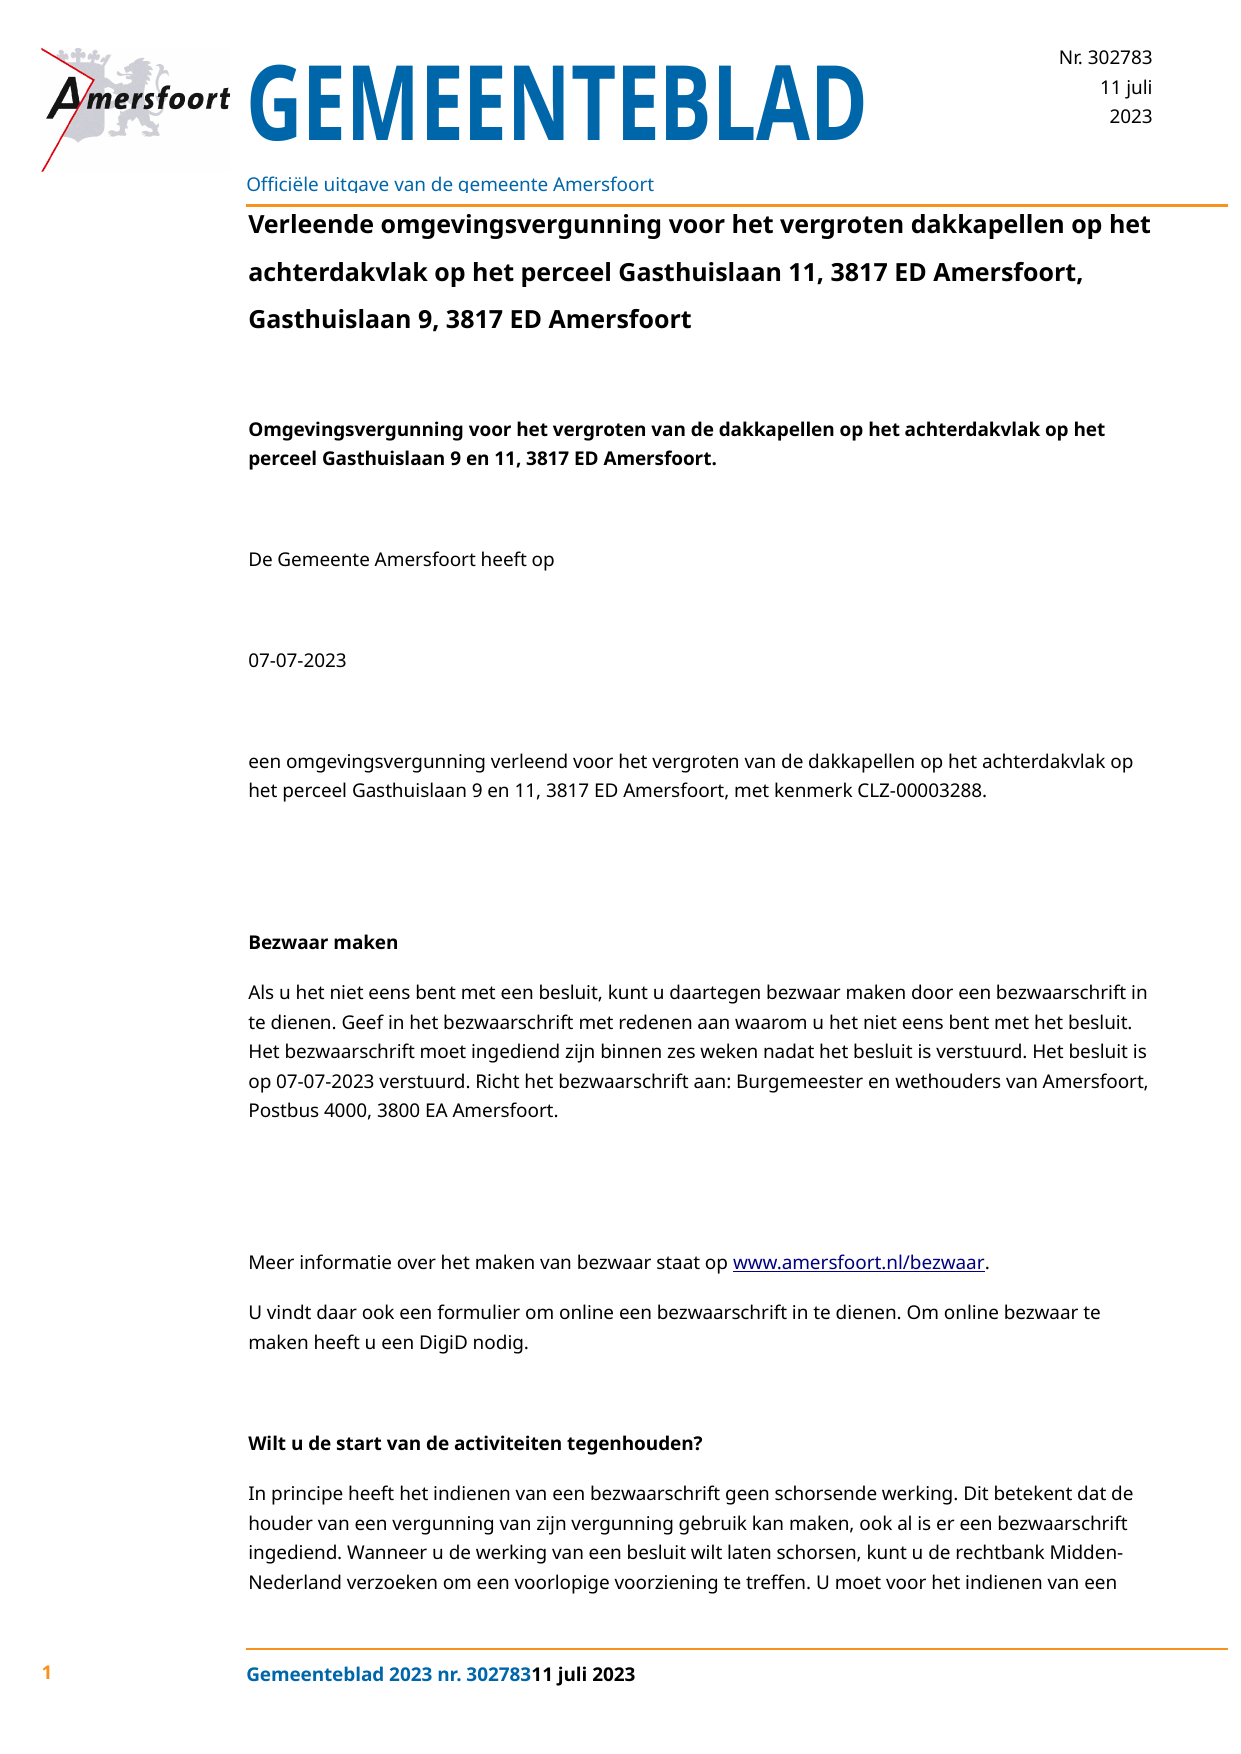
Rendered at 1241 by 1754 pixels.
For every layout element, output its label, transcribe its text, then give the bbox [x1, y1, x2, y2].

text Omgevingsvergunning voor het vergroten van de dakkapellen op het achterdakvlak op het perceel Gasthuislaan 9 en 11, 3817 ED Amersfoort. [248, 416, 1152, 471]
text Verleende omgevingsvergunning voor het vergroten dakkapellen op het achterdakvlak op het perceel Gasthuislaan 11, 3817 ED Amersfoort, Gasthuislaan 9, 3817 ED Amersfoort [248, 207, 1152, 336]
text Bezwaar maken [248, 929, 1152, 954]
text De Gemeente Amersfoort heeft op [248, 546, 1152, 572]
text 07-07-2023 [248, 647, 1152, 673]
text In principe heeft het indienen van een bezwaarschrift geen schorsende werking. Dit betekent dat de houder van een vergunning van zijn vergunning gebruik kan maken, ook al is er een bezwaarschrift ingediend. Wanneer u de werking van een besluit wilt laten schorsen, kunt u de rechtbank Midden-Nederland verzoeken om een voorlopige voorziening te treffen. U moet voor het indienen van een [248, 1480, 1152, 1594]
text U vindt daar ook een formulier om online een bezwaarschrift in te dienen. Om online bezwaar te maken heeft u een DigiD nodig. [248, 1299, 1152, 1354]
picture [41, 47, 231, 172]
text Als u het niet eens bent met een besluit, kunt u daartegen bezwaar maken door een bezwaarschrift in te dienen. Geef in het bezwaarschrift met redenen aan waarom u het niet eens bent met het besluit. Het bezwaarschrift moet ingediend zijn binnen zes weken nadat het besluit is verstuurd. Het besluit is op 07-07-2023 verstuurd. Richt het bezwaarschrift aan: Burgemeester en wethouders van Amersfoort, Postbus 4000, 3800 EA Amersfoort. [248, 979, 1152, 1123]
text Meer informatie over het maken van bezwaar staat op www.amersfoort.nl/bezwaar. [248, 1249, 1152, 1274]
text Wilt u de start van de activiteiten tegenhouden? [248, 1430, 1152, 1455]
text een omgevingsvergunning verleend voor het vergroten van de dakkapellen op het achterdakvlak op het perceel Gasthuislaan 9 en 11, 3817 ED Amersfoort, met kenmerk CLZ-00003288. [248, 748, 1152, 803]
